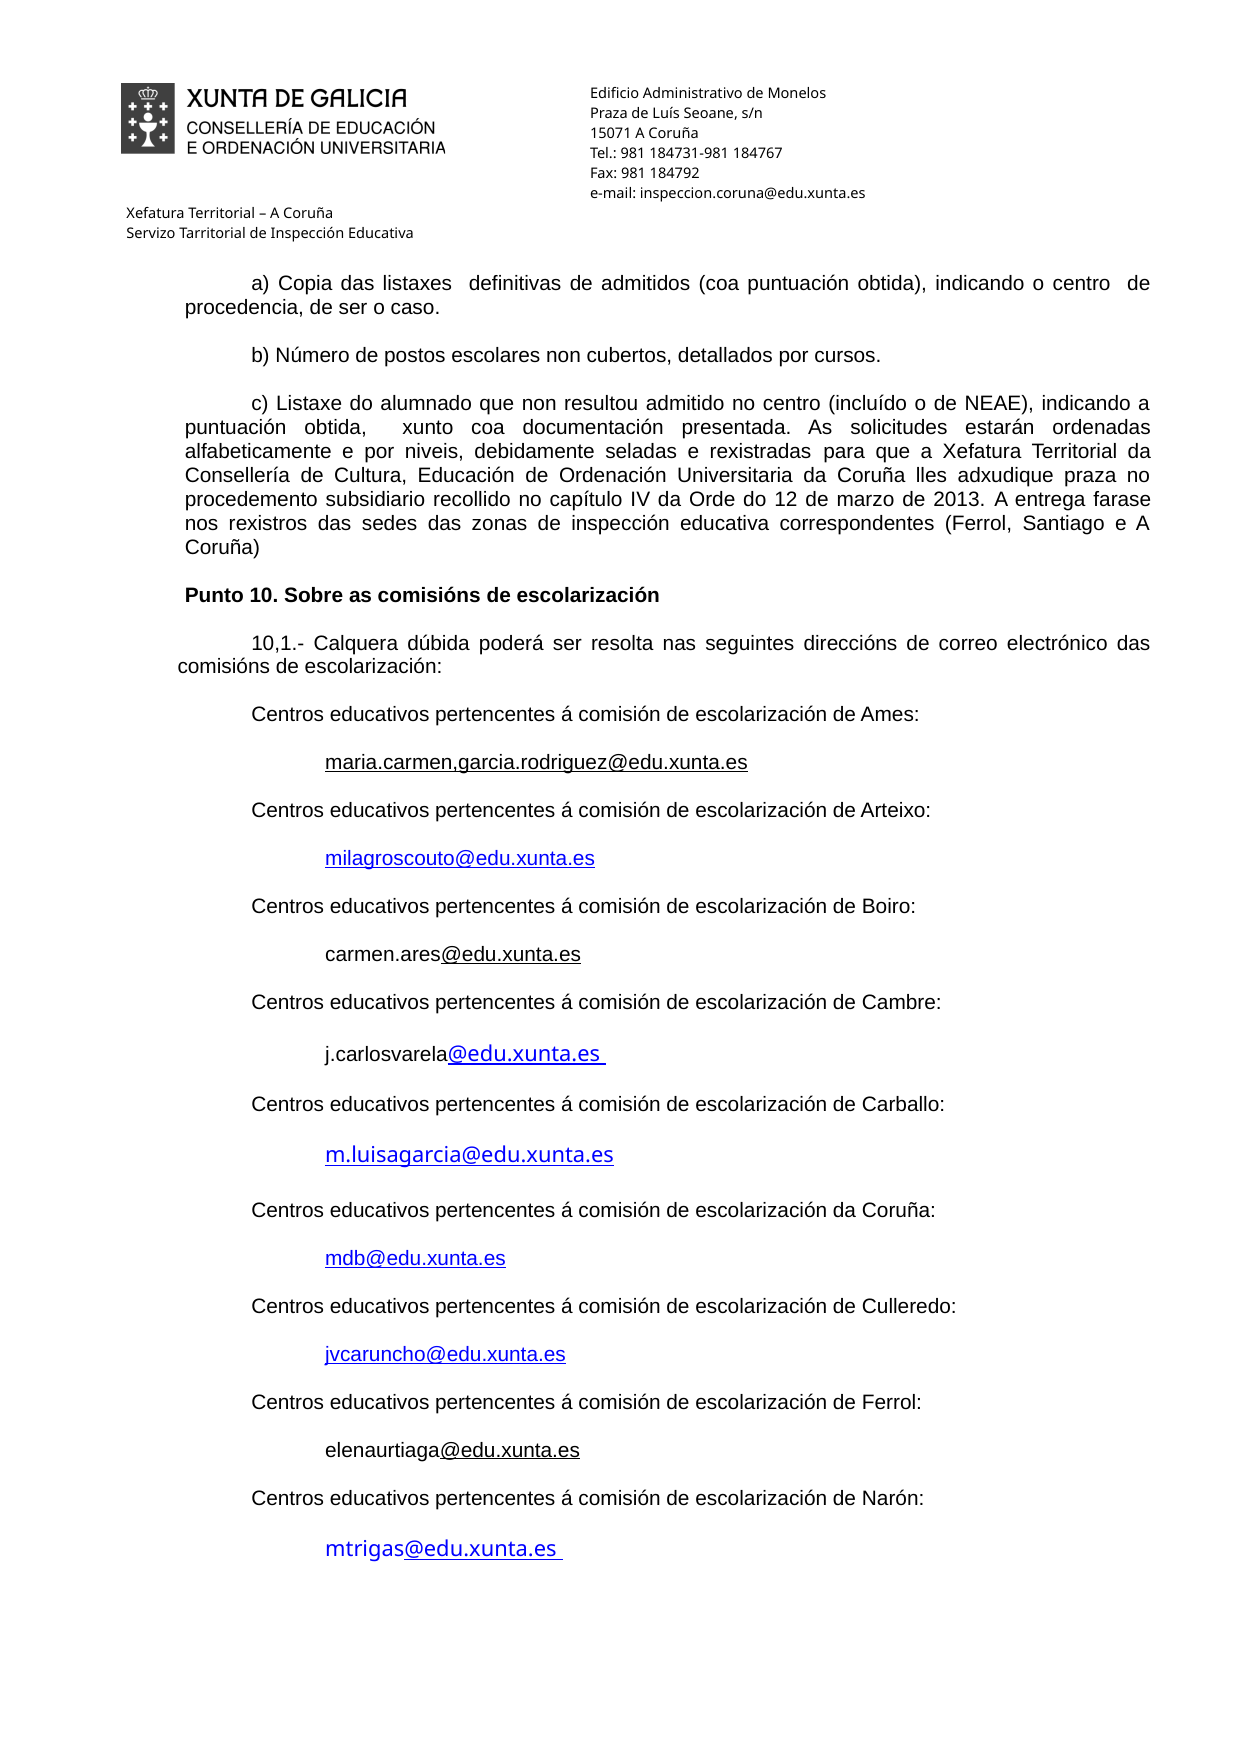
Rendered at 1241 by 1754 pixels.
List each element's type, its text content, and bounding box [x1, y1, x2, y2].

text b) Número de postos escolares non cubertos, detallados por cursos. [184, 343, 1152, 367]
text Centros educativos pertencentes á comisión de escolarización da Coruña: [251, 1198, 1152, 1222]
text Centros educativos pertencentes á comisión de escolarización de Ames: [251, 702, 1152, 726]
picture [121, 83, 446, 154]
text jvcaruncho@edu.xunta.es [325, 1342, 1152, 1366]
text maria.carmen,garcia.rodriguez@edu.xunta.es [251, 750, 1152, 774]
text m.luisagarcia@edu.xunta.es [325, 1139, 1152, 1169]
text Centros educativos pertencentes á comisión de escolarización de Culleredo: [251, 1294, 1152, 1318]
text mtrigas@edu.xunta.es [177, 1533, 1152, 1563]
text Centros educativos pertencentes á comisión de escolarización de Arteixo: [177, 798, 1152, 822]
text Centros educativos pertencentes á comisión de escolarización de Narón: [177, 1485, 1152, 1509]
text Centros educativos pertencentes á comisión de escolarización de Carballo: [251, 1091, 1152, 1115]
text elenaurtiaga@edu.xunta.es [251, 1437, 1152, 1461]
text Centros educativos pertencentes á comisión de escolarización de Cambre: [251, 990, 1152, 1014]
text c) Listaxe do alumnado que non resultou admitido no centro (incluído o de NEAE), indicando a puntuación obtida, xunto coa documentación presentada. As solicitudes estarán ordenadas alfabeticamente e por niveis, debidamente seladas e rexistradas para que a Xefatura Territorial da Consellería de Cultura, Educación de Ordenación Universitaria da Coruña lles adxudique praza no procedemento subsidiario recollido no capítulo IV da Orde do 12 de marzo de 2013. A entrega farase nos rexistros das sedes das zonas de inspección educativa correspondentes (Ferrol, Santiago e A Coruña) [184, 391, 1152, 558]
text j.carlosvarela@edu.xunta.es [251, 1038, 1152, 1067]
text a) Copia das listaxes definitivas de admitidos (coa puntuación obtida), indicando o centro de procedencia, de ser o caso. [184, 271, 1152, 319]
text carmen.ares@edu.xunta.es [177, 942, 1152, 966]
text Punto 10. Sobre as comisións de escolarización [184, 582, 1152, 606]
text milagroscouto@edu.xunta.es [251, 846, 1152, 870]
text mdb@edu.xunta.es [325, 1246, 1152, 1270]
text Centros educativos pertencentes á comisión de escolarización de Ferrol: [251, 1389, 1152, 1413]
text Centros educativos pertencentes á comisión de escolarización de Boiro: [177, 894, 1152, 918]
text 10,1.- Calquera dúbida poderá ser resolta nas seguintes direccións de correo electrónico das comisións de escolarización: [177, 630, 1152, 678]
